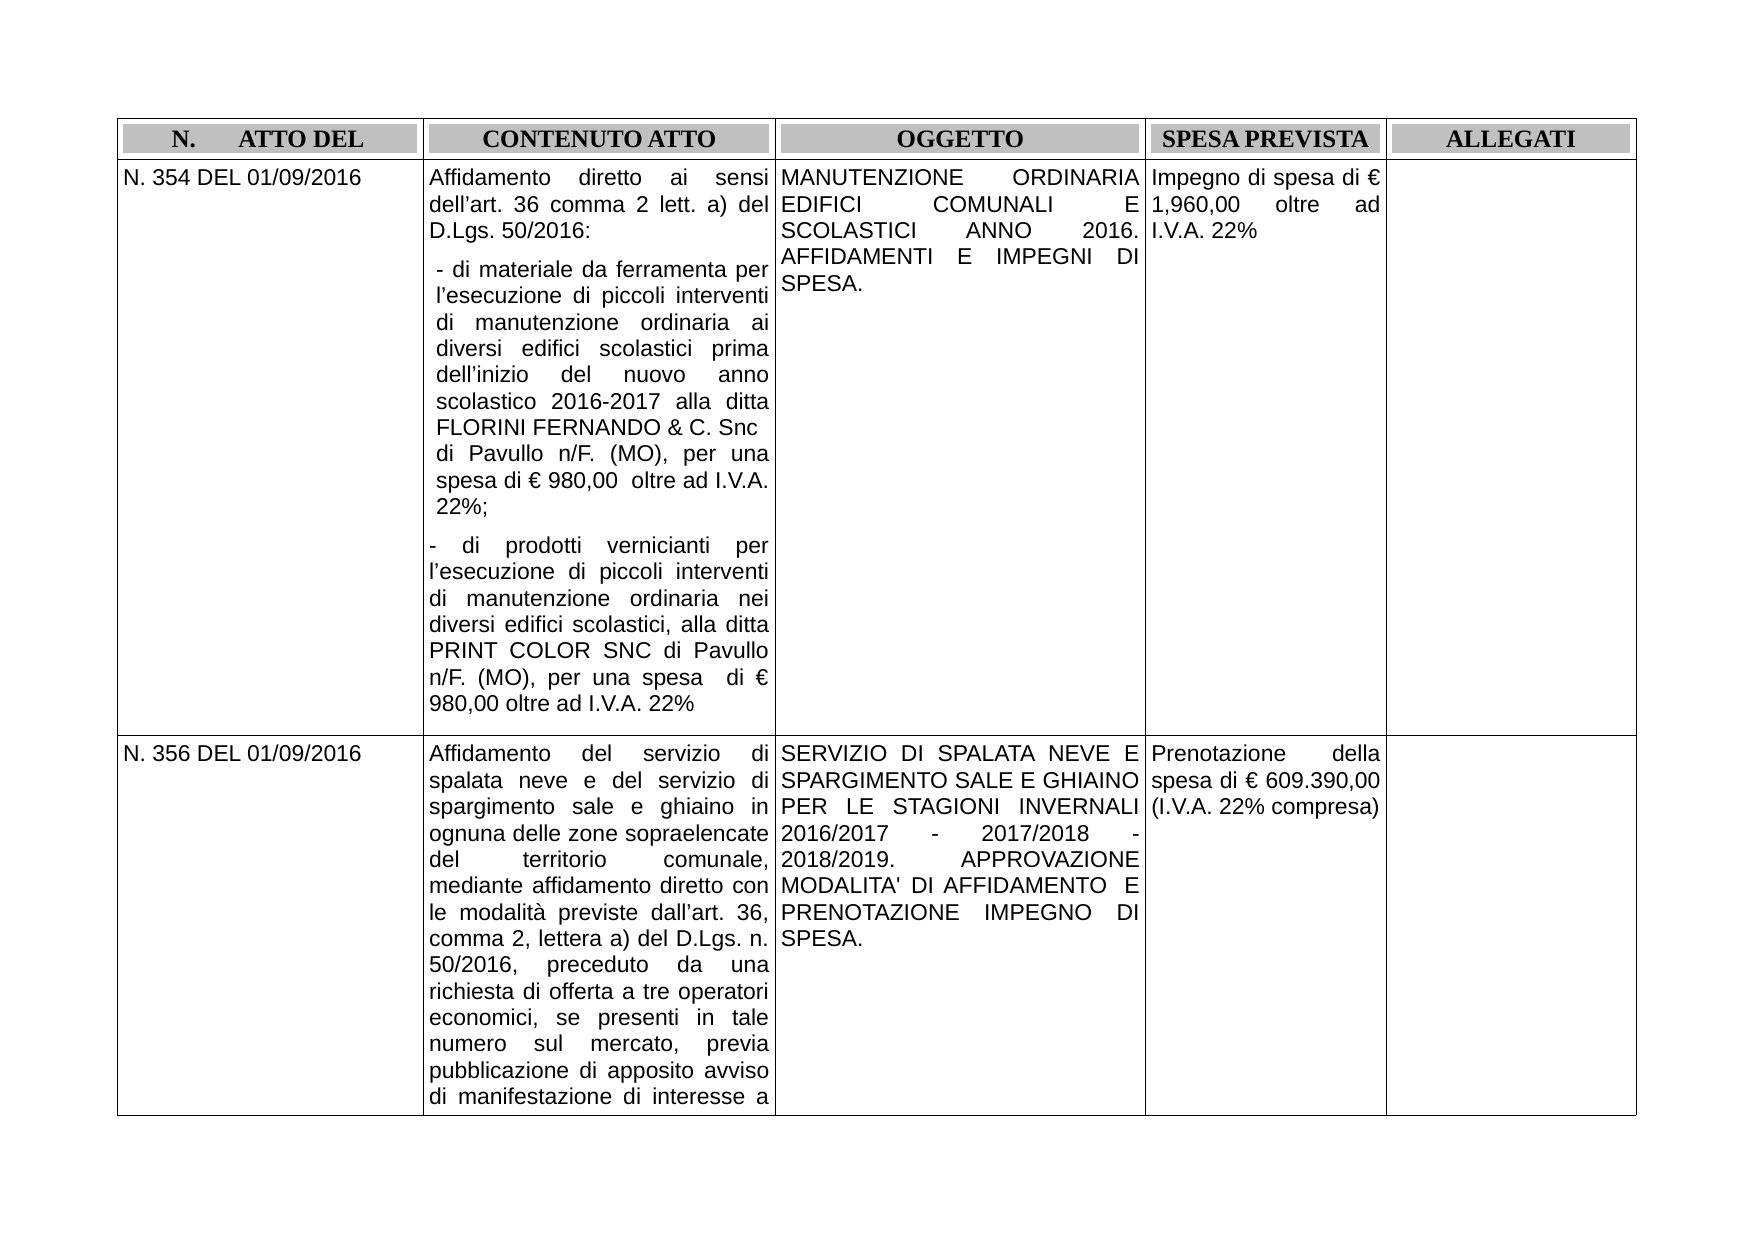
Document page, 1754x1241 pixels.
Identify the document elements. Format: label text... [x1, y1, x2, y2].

table_header N. ATTO DEL [118, 119, 423, 158]
table_cell [1387, 736, 1636, 1115]
table_header OGGETTO [776, 119, 1145, 158]
table_cell N. 354 DEL 01/09/2016 [118, 160, 423, 734]
table_cell N. 356 DEL 01/09/2016 [118, 736, 423, 1115]
table_cell Affidamento del servizio di spalata neve e del servizio di spargimento sale e ghiaino in ognuna delle zone sopraelencate del territorio comunale, mediante affidamento diretto con le modalità previste dall’art. 36, comma 2, lettera a) del D.Lgs. n. 50/2016, preceduto da una richiesta di offerta a tre operatori economici, se presenti in tale numero sul mercato, previa pubblicazione di apposito avviso di manifestazione di interesse a [424, 736, 775, 1115]
table_cell [1387, 160, 1636, 734]
table_header SPESA PREVISTA [1146, 119, 1386, 158]
table_header CONTENUTO ATTO [424, 119, 775, 158]
table_cell Impegno di spesa di € 1,960,00 oltre ad I.V.A. 22% [1146, 160, 1386, 734]
table_cell MANUTENZIONE ORDINARIA EDIFICI COMUNALI E SCOLASTICI ANNO 2016. AFFIDAMENTI E IMPEGNI DI SPESA. [776, 160, 1145, 734]
table_cell Affidamento diretto ai sensi dell’art. 36 comma 2 lett. a) del D.Lgs. 50/2016: - di materiale da ferramenta per l’esecuzione di piccoli interventi di manutenzione ordinaria ai diversi edifici scolastici prima dell’inizio del nuovo anno scolastico 2016-2017 alla ditta FLORINI FERNANDO & C. Snc di Pavullo n/F. (MO), per una spesa di € 980,00 oltre ad I.V.A. 22%; - di prodotti vernicianti per l’esecuzione di piccoli interventi di manutenzione ordinaria nei diversi edifici scolastici, alla ditta PRINT COLOR SNC di Pavullo n/F. (MO), per una spesa di € 980,00 oltre ad I.V.A. 22% [424, 160, 775, 734]
table_cell Prenotazione della spesa di € 609.390,00 (I.V.A. 22% compresa) [1146, 736, 1386, 1115]
table_header ALLEGATI [1387, 119, 1636, 158]
table_cell SERVIZIO DI SPALATA NEVE E SPARGIMENTO SALE E GHIAINO PER LE STAGIONI INVERNALI 2016/2017 - 2017/2018 - 2018/2019. APPROVAZIONE MODALITA' DI AFFIDAMENTO E PRENOTAZIONE IMPEGNO DI SPESA. [776, 736, 1145, 1115]
